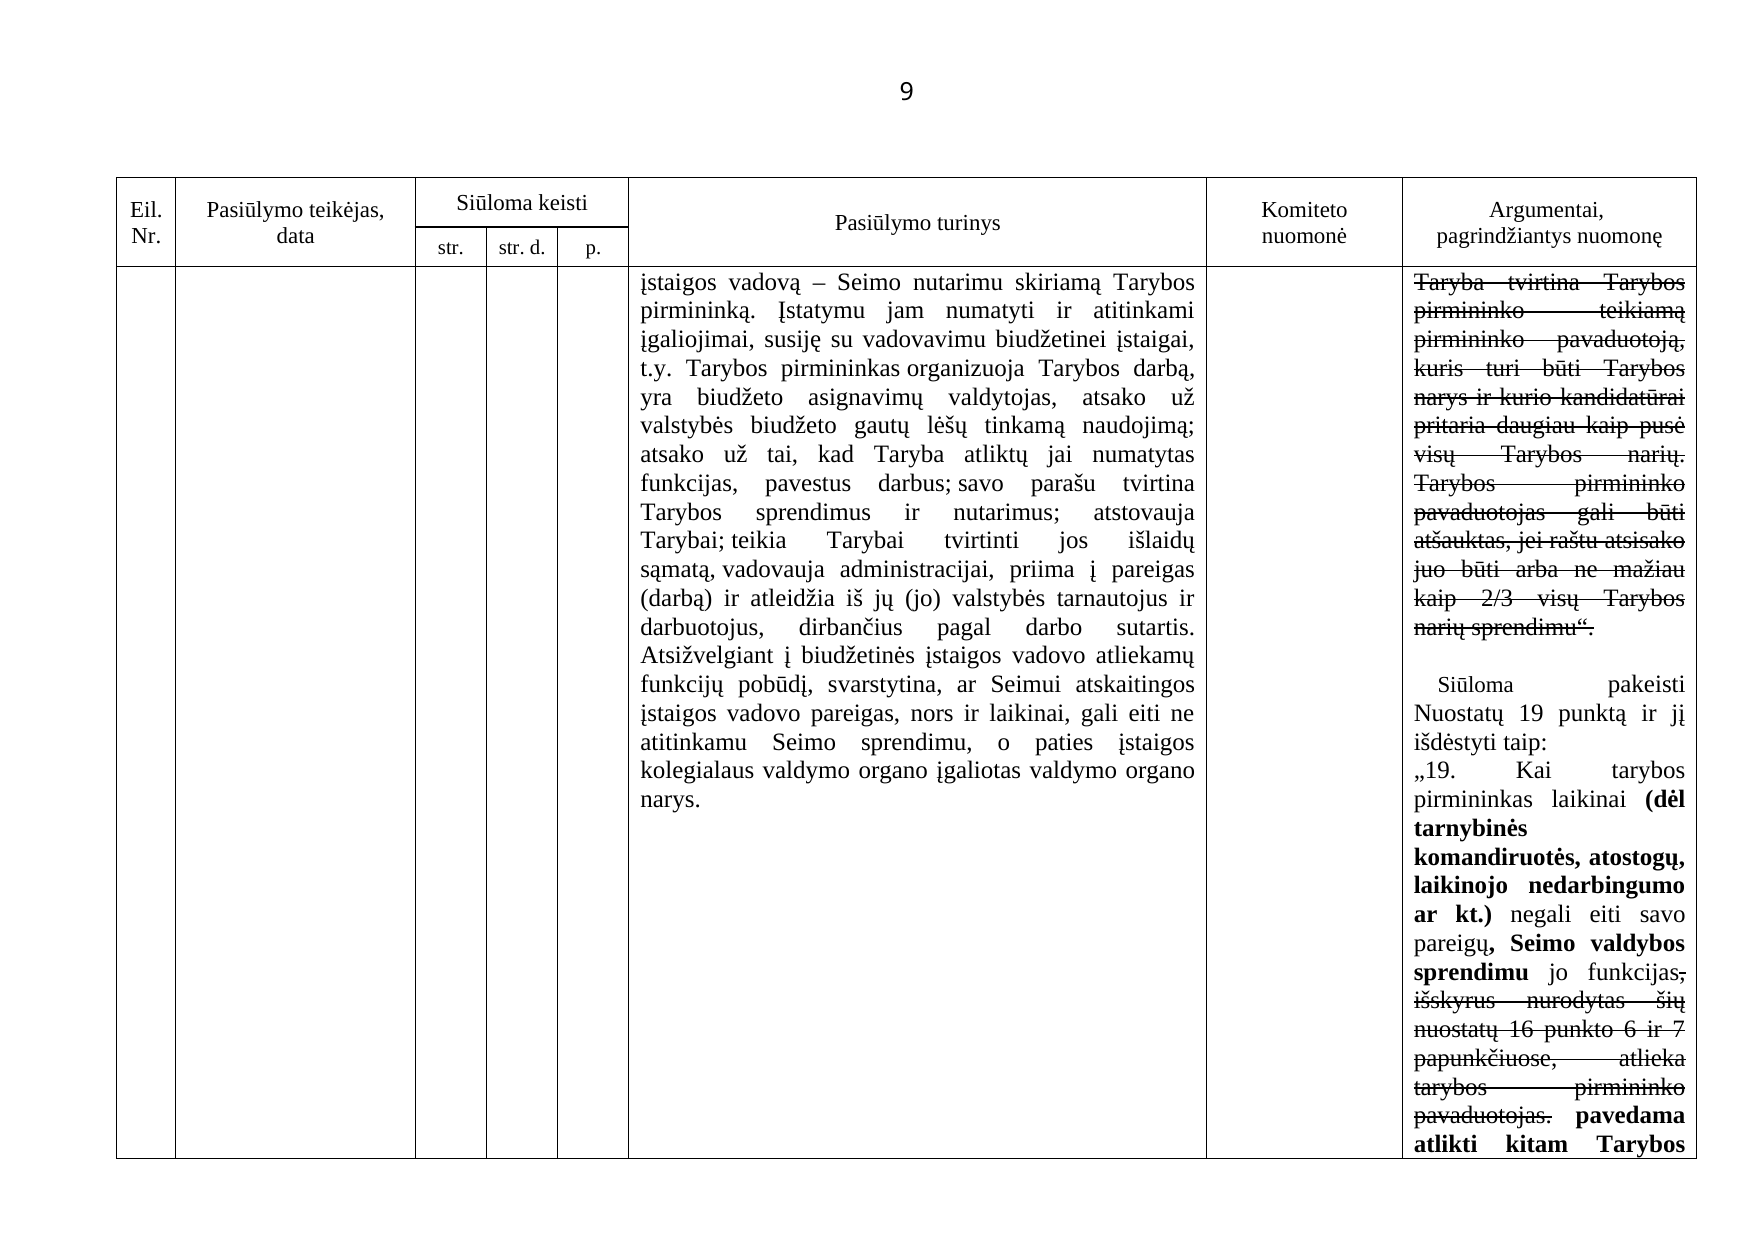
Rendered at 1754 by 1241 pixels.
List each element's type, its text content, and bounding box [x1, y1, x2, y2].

table_cell [416, 267, 486, 1158]
table_header Siūloma keisti [416, 178, 628, 226]
table_header Pasiūlymo turinys [629, 178, 1206, 266]
table_cell [487, 267, 557, 1158]
table_header Komiteto nuomonė [1207, 178, 1402, 266]
table_header Argumentai, pagrindžiantys nuomonę [1403, 178, 1696, 266]
table_cell [1207, 267, 1402, 1158]
table_header Pasiūlymo teikėjas, data [176, 178, 415, 266]
table_cell [117, 267, 175, 1158]
table_cell str. d. [487, 228, 557, 266]
table_cell str. [416, 228, 486, 266]
table_cell p. [558, 228, 628, 266]
table_cell Taryba tvirtina Tarybos pirmininko teikiamą pirmininko pavaduotoją, kuris turi būti Tarybos narys ir kurio kandidatūrai pritaria daugiau kaip pusė visų Tarybos narių. Tarybos pirmininko pavaduotojas gali būti atšauktas, jei raštu atsisako juo būti arba ne mažiau kaip 2/3 visų Tarybos narių sprendimu“. Siūloma pakeisti Nuostatų 19 punktą ir jį išdėstyti taip: „19. Kai tarybos pirmininkas laikinai (dėl tarnybinės komandiruotės, atostogų, laikinojo nedarbingumo ar kt.) negali eiti savo pareigų, Seimo valdybos sprendimu jo funkcijas, išskyrus nurodytas šių nuostatų 16 punkto 6 ir 7 papunkčiuose, atlieka tarybos pirmininko pavaduotojas. pavedama atlikti kitam Tarybos [1403, 267, 1696, 1158]
table_cell [558, 267, 628, 1158]
table_header Eil. Nr. [117, 178, 175, 266]
table_cell [176, 267, 415, 1158]
table_cell įstaigos vadovą – Seimo nutarimu skiriamą Tarybos pirmininką. Įstatymu jam numatyti ir atitinkami įgaliojimai, susiję su vadovavimu biudžetinei įstaigai, t.y. Tarybos pirmininkas organizuoja Tarybos darbą, yra biudžeto asignavimų valdytojas, atsako už valstybės biudžeto gautų lėšų tinkamą naudojimą; atsako už tai, kad Taryba atliktų jai numatytas funkcijas, pavestus darbus; savo parašu tvirtina Tarybos sprendimus ir nutarimus; atstovauja Tarybai; teikia Tarybai tvirtinti jos išlaidų sąmatą, vadovauja administracijai, priima į pareigas (darbą) ir atleidžia iš jų (jo) valstybės tarnautojus ir darbuotojus, dirbančius pagal darbo sutartis. Atsižvelgiant į biudžetinės įstaigos vadovo atliekamų funkcijų pobūdį, svarstytina, ar Seimui atskaitingos įstaigos vadovo pareigas, nors ir laikinai, gali eiti ne atitinkamu Seimo sprendimu, o paties įstaigos kolegialaus valdymo organo įgaliotas valdymo organo narys. [629, 267, 1206, 1158]
